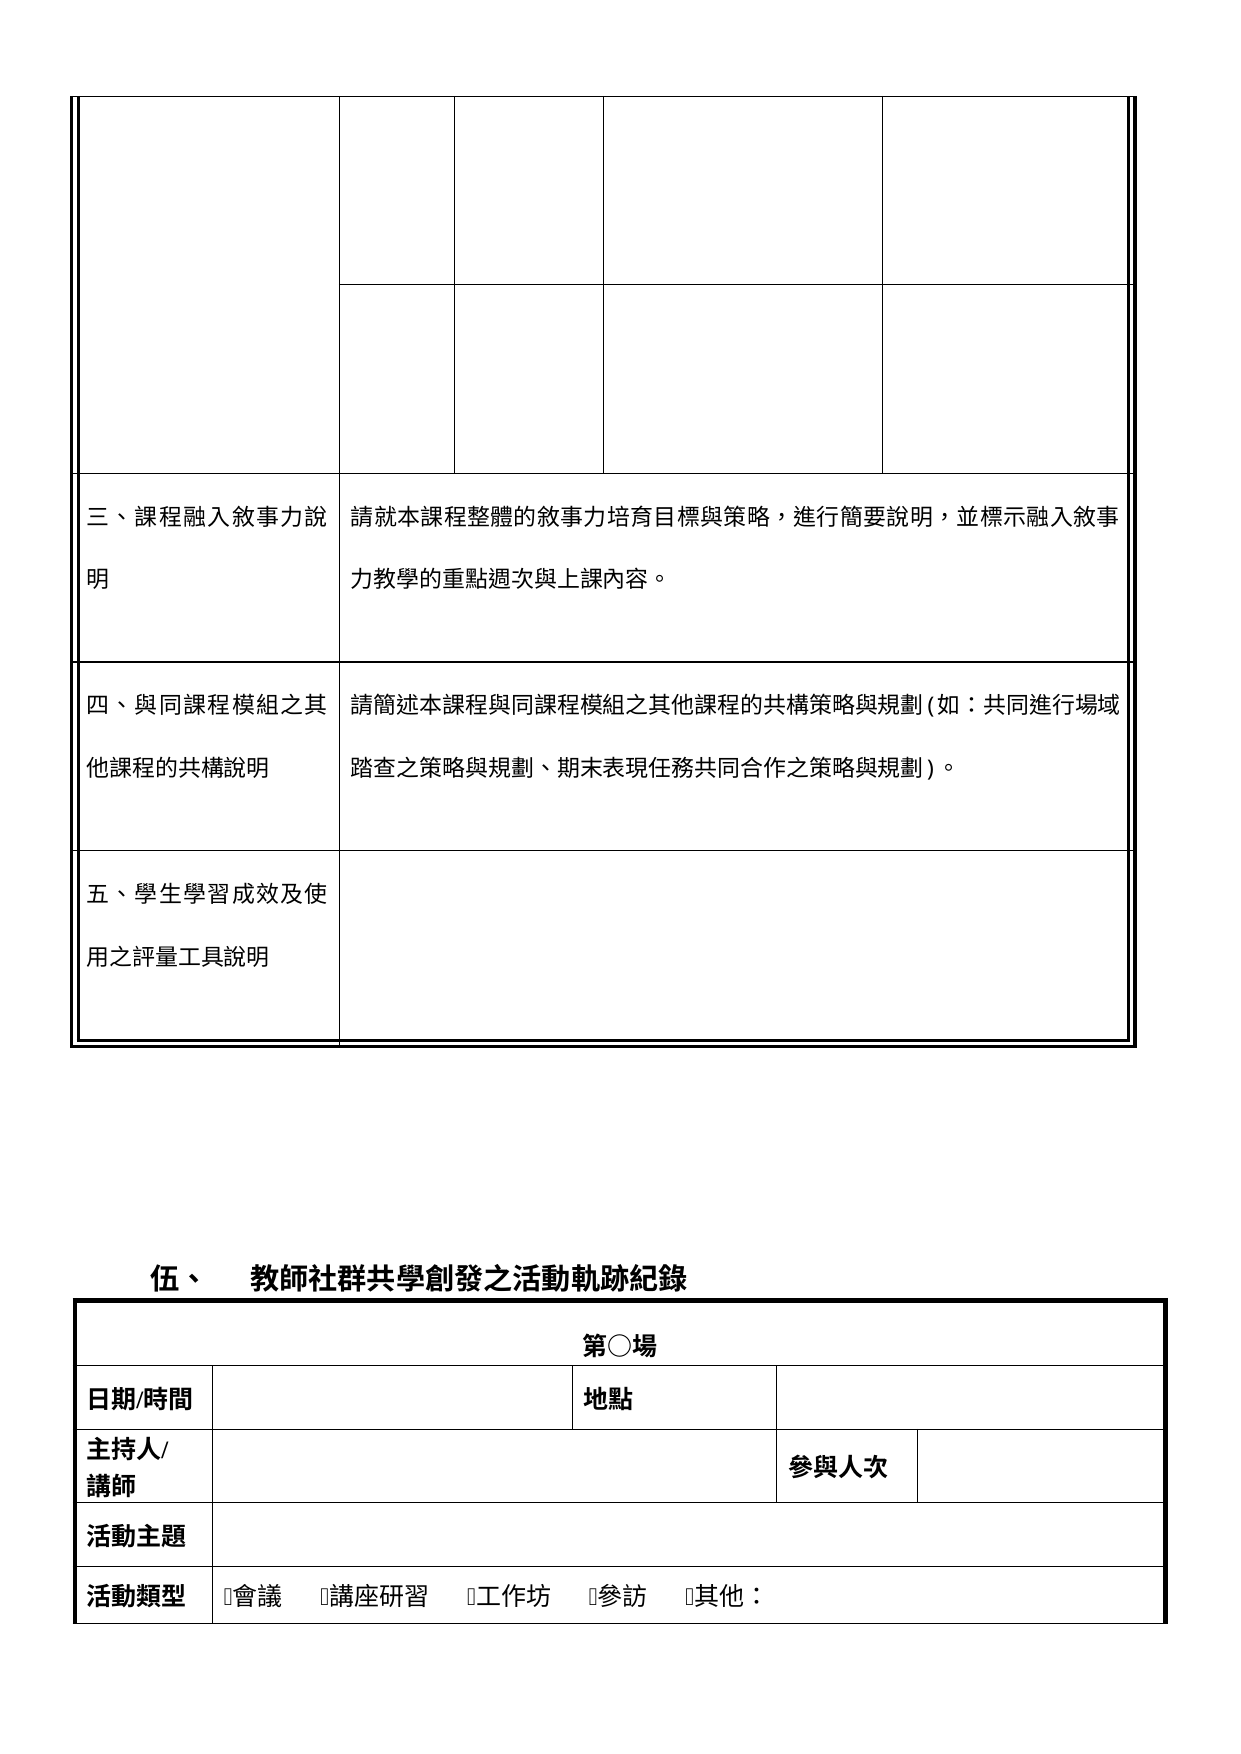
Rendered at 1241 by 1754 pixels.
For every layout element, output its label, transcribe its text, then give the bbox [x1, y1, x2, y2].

table_cell 請簡述本課程與同課程模組之其他課程的共構策略與規劃(如：共同進行場域踏查之策略與規劃、期末表現任務共同合作之策略與規劃)。 [340, 663, 1127, 850]
table_cell [213, 1430, 776, 1502]
table_cell [883, 285, 1127, 473]
table_cell 活動主題 [77, 1503, 212, 1566]
table_cell [80, 97, 339, 473]
table_cell 會議 講座研習 工作坊 參訪 其他：(請說明) [213, 1567, 1163, 1623]
table_cell 參與人次 [777, 1430, 917, 1502]
table_cell [340, 285, 454, 473]
table_header 第○場 [77, 1303, 1163, 1365]
table_cell 請檢附簽到表 [918, 1430, 1163, 1502]
table_cell [604, 97, 882, 284]
table_cell [455, 97, 603, 284]
table_cell [604, 285, 882, 473]
table_cell [777, 1366, 1163, 1429]
table_cell 四、與同課程模組之其他課程的共構說明 [80, 663, 339, 850]
table_cell [340, 851, 1127, 1038]
table_cell [340, 97, 454, 284]
table_cell 三、課程融入敘事力說明 [80, 474, 339, 661]
table_cell 地點 [573, 1366, 776, 1429]
table_cell [883, 97, 1127, 284]
table_cell 日期/時間 [77, 1366, 212, 1429]
table_cell 主持人/ 講師 [77, 1430, 212, 1502]
table_cell [213, 1366, 572, 1429]
table_cell 活動類型 [77, 1567, 212, 1623]
list 教師社群共學創發之活動軌跡紀錄 [150, 1235, 1165, 1298]
table_cell [455, 285, 603, 473]
table_cell 請就本課程整體的敘事力培育目標與策略，進行簡要說明，並標示融入敘事力教學的重點週次與上課內容。 [340, 474, 1127, 661]
table_cell 五、學生學習成效及使用之評量工具說明 [80, 851, 339, 1038]
table_cell [213, 1503, 1163, 1566]
